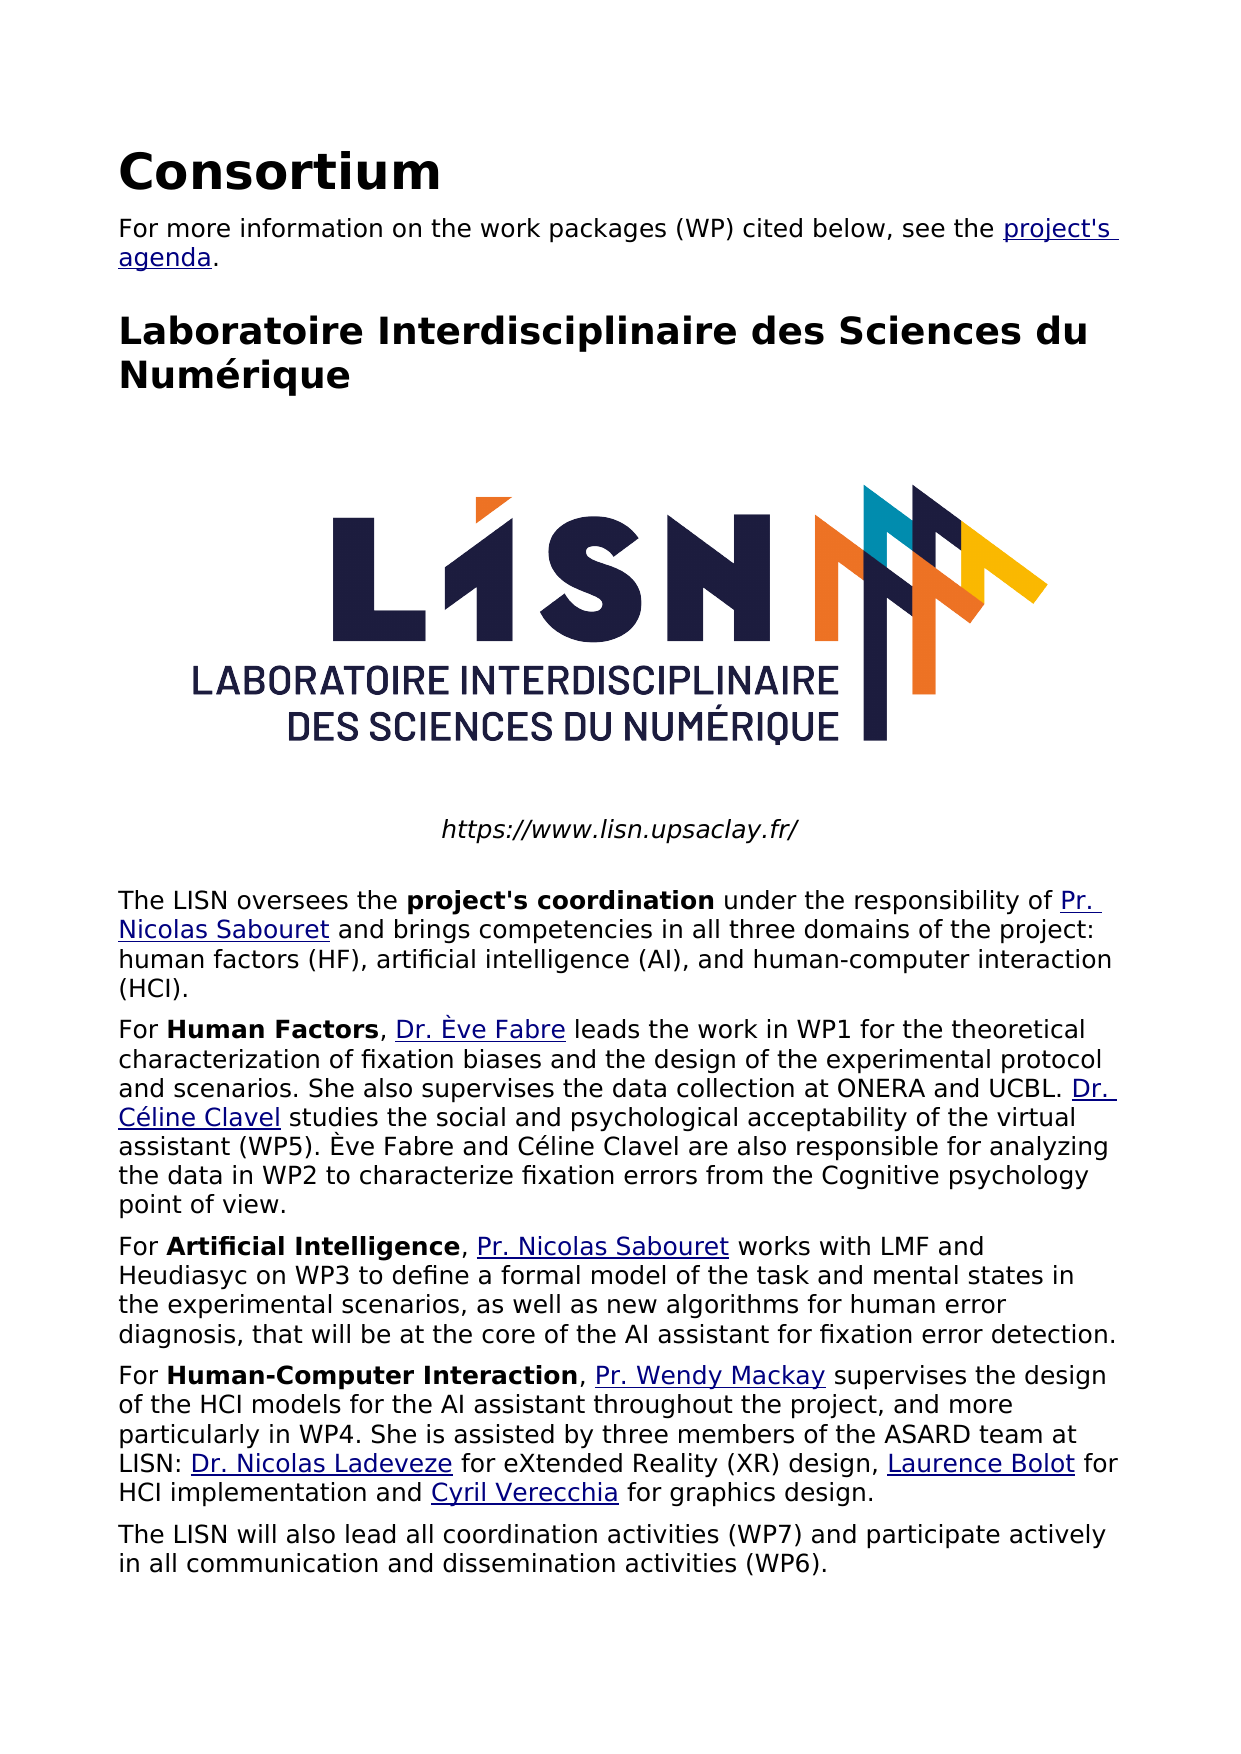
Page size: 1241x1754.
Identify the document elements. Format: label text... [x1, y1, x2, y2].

subtitle Consortium [118, 143, 1122, 201]
text https://www.lisn.upsaclay.fr/ [118, 816, 1122, 845]
text For Human-Computer Interaction, Pr. Wendy Mackay supervises the design of the HCI models for the AI assistant throughout the project, and more particularly in WP4. She is assisted by three members of the ASARD team at LISN: Dr. Nicolas Ladeveze for eXtended Reality (XR) design, Laurence Bolot for HCI implementation and Cyril Verecchia for graphics design. [118, 1362, 1122, 1507]
text The LISN oversees the project's coordination under the responsibility of Pr. Nicolas Sabouret and brings competencies in all three domains of the project: human factors (HF), artificial intelligence (AI), and human-computer interaction (HCI). [118, 887, 1122, 1003]
subtitle Laboratoire Interdisciplinaire des Sciences du Numérique [118, 310, 1122, 397]
picture [118, 409, 1123, 816]
text The LISN will also lead all coordination activities (WP7) and participate actively in all communication and dissemination activities (WP6). [118, 1520, 1122, 1578]
text For Artificial Intelligence, Pr. Nicolas Sabouret works with LMF and Heudiasyc on WP3 to define a formal model of the task and mental states in the experimental scenarios, as well as new algorithms for human error diagnosis, that will be at the core of the AI assistant for fixation error detection. [118, 1232, 1122, 1349]
text For more information on the work packages (WP) cited below, see the project's agenda. [118, 214, 1122, 272]
text For Human Factors, Dr. Ève Fabre leads the work in WP1 for the theoretical characterization of fixation biases and the design of the experimental protocol and scenarios. She also supervises the data collection at ONERA and UCBL. Dr. Céline Clavel studies the social and psychological acceptability of the virtual assistant (WP5). Ève Fabre and Céline Clavel are also responsible for analyzing the data in WP2 to characterize fixation errors from the Cognitive psychology point of view. [118, 1016, 1122, 1220]
